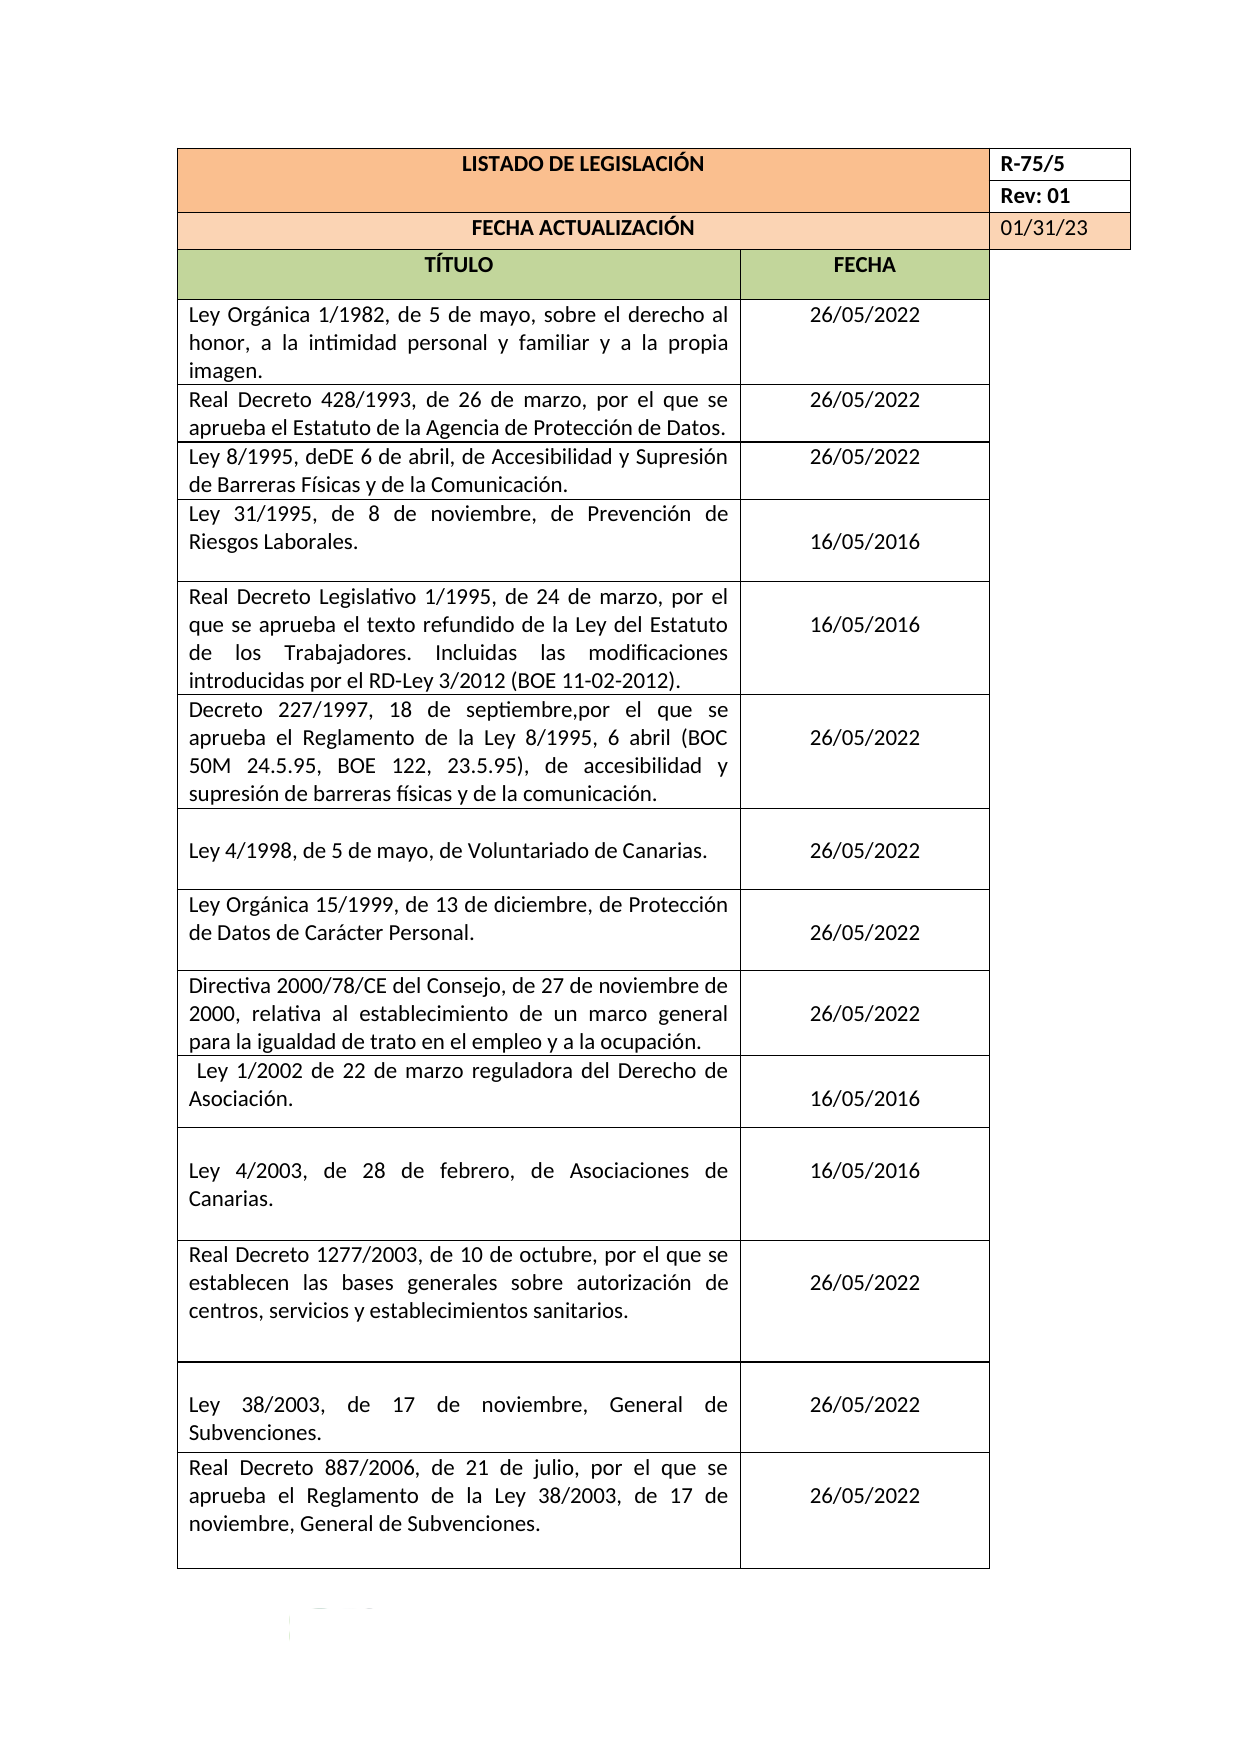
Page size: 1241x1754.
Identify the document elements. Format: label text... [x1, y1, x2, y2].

table_cell 26/05/2022 [741, 1241, 989, 1361]
table_cell 31/01/23 [990, 213, 1130, 249]
table_cell 26/05/2022 [741, 443, 989, 498]
table_cell 26/05/2022 [741, 1453, 989, 1568]
table_cell [990, 1240, 1130, 1361]
table_cell Ley 4/1998, de 5 de mayo, de Voluntariado de Canarias. [178, 809, 740, 889]
table_cell [990, 581, 1130, 694]
table_cell 26/05/2022 [741, 1363, 989, 1452]
table_cell 26/05/2022 [741, 695, 989, 807]
table_header R-75/5 [990, 149, 1130, 180]
table_cell Real Decreto Legislativo 1/1995, de 24 de marzo, por el que se aprueba el texto refundido de la Ley del Estatuto de los Trabajadores. Incluidas las modificaciones introducidas por el RD-Ley 3/2012 (BOE 11-02-2012). [178, 582, 740, 694]
table_cell [990, 441, 1130, 498]
table_cell [990, 808, 1130, 889]
table_cell [990, 384, 1130, 441]
table_cell 26/05/2022 [741, 809, 989, 889]
table_cell 16/05/2016 [741, 1128, 989, 1239]
table_cell FECHA ACTUALIZACIÓN [178, 213, 989, 249]
table_cell 26/05/2022 [741, 385, 989, 441]
table_cell [990, 250, 1130, 299]
table_cell [990, 499, 1130, 581]
table_cell [990, 1361, 1130, 1452]
table_cell [990, 970, 1130, 1055]
table_cell Ley 8/1995, deDE 6 de abril, de Accesibilidad y Supresión de Barreras Físicas y de la Comunicación. [178, 443, 740, 498]
table_header LISTADO DE LEGISLACIÓN [178, 149, 989, 212]
table_cell [990, 1055, 1130, 1127]
table_cell Ley Orgánica 15/1999, de 13 de diciembre, de Protección de Datos de Carácter Personal. [178, 890, 740, 970]
table_cell Ley 38/2003, de 17 de noviembre, General de Subvenciones. [178, 1363, 740, 1452]
table_cell Decreto 227/1997, 18 de septiembre,por el que se aprueba el Reglamento de la Ley 8/1995, 6 abril (BOC 50M 24.5.95, BOE 122, 23.5.95), de accesibilidad y supresión de barreras físicas y de la comunicación. [178, 695, 740, 807]
table_cell 16/05/2016 [741, 1056, 989, 1127]
table_cell Ley 1/2002 de 22 de marzo reguladora del Derecho de Asociación. [178, 1056, 740, 1127]
table_cell Real Decreto 887/2006, de 21 de julio, por el que se aprueba el Reglamento de la Ley 38/2003, de 17 de noviembre, General de Subvenciones. [178, 1453, 740, 1568]
table_cell Ley 4/2003, de 28 de febrero, de Asociaciones de Canarias. [178, 1128, 740, 1239]
table_cell Rev: 01 [990, 181, 1130, 212]
table_cell TÍTULO [178, 250, 740, 299]
table_cell 26/05/2022 [741, 890, 989, 970]
table_cell Directiva 2000/78/CE del Consejo, de 27 de noviembre de 2000, relativa al establecimiento de un marco general para la igualdad de trato en el empleo y a la ocupación. [178, 971, 740, 1055]
table_cell [990, 889, 1130, 970]
table_cell Ley 31/1995, de 8 de noviembre, de Prevención de Riesgos Laborales. [178, 500, 740, 581]
table_cell 16/05/2016 [741, 500, 989, 581]
table_cell [990, 299, 1130, 384]
table_cell [990, 694, 1130, 807]
table_cell [990, 1127, 1130, 1239]
table_cell 16/05/2016 [741, 582, 989, 694]
table_cell 26/05/2022 [741, 971, 989, 1055]
table_cell Real Decreto 1277/2003, de 10 de octubre, por el que se establecen las bases generales sobre autorización de centros, servicios y establecimientos sanitarios. [178, 1241, 740, 1361]
table_cell Real Decreto 428/1993, de 26 de marzo, por el que se aprueba el Estatuto de la Agencia de Protección de Datos. [178, 385, 740, 441]
table_cell FECHA [741, 250, 989, 299]
table_cell [990, 1452, 1130, 1568]
table_cell 26/05/2022 [741, 300, 989, 384]
table_cell Ley Orgánica 1/1982, de 5 de mayo, sobre el derecho al honor, a la intimidad personal y familiar y a la propia imagen. [178, 300, 740, 384]
